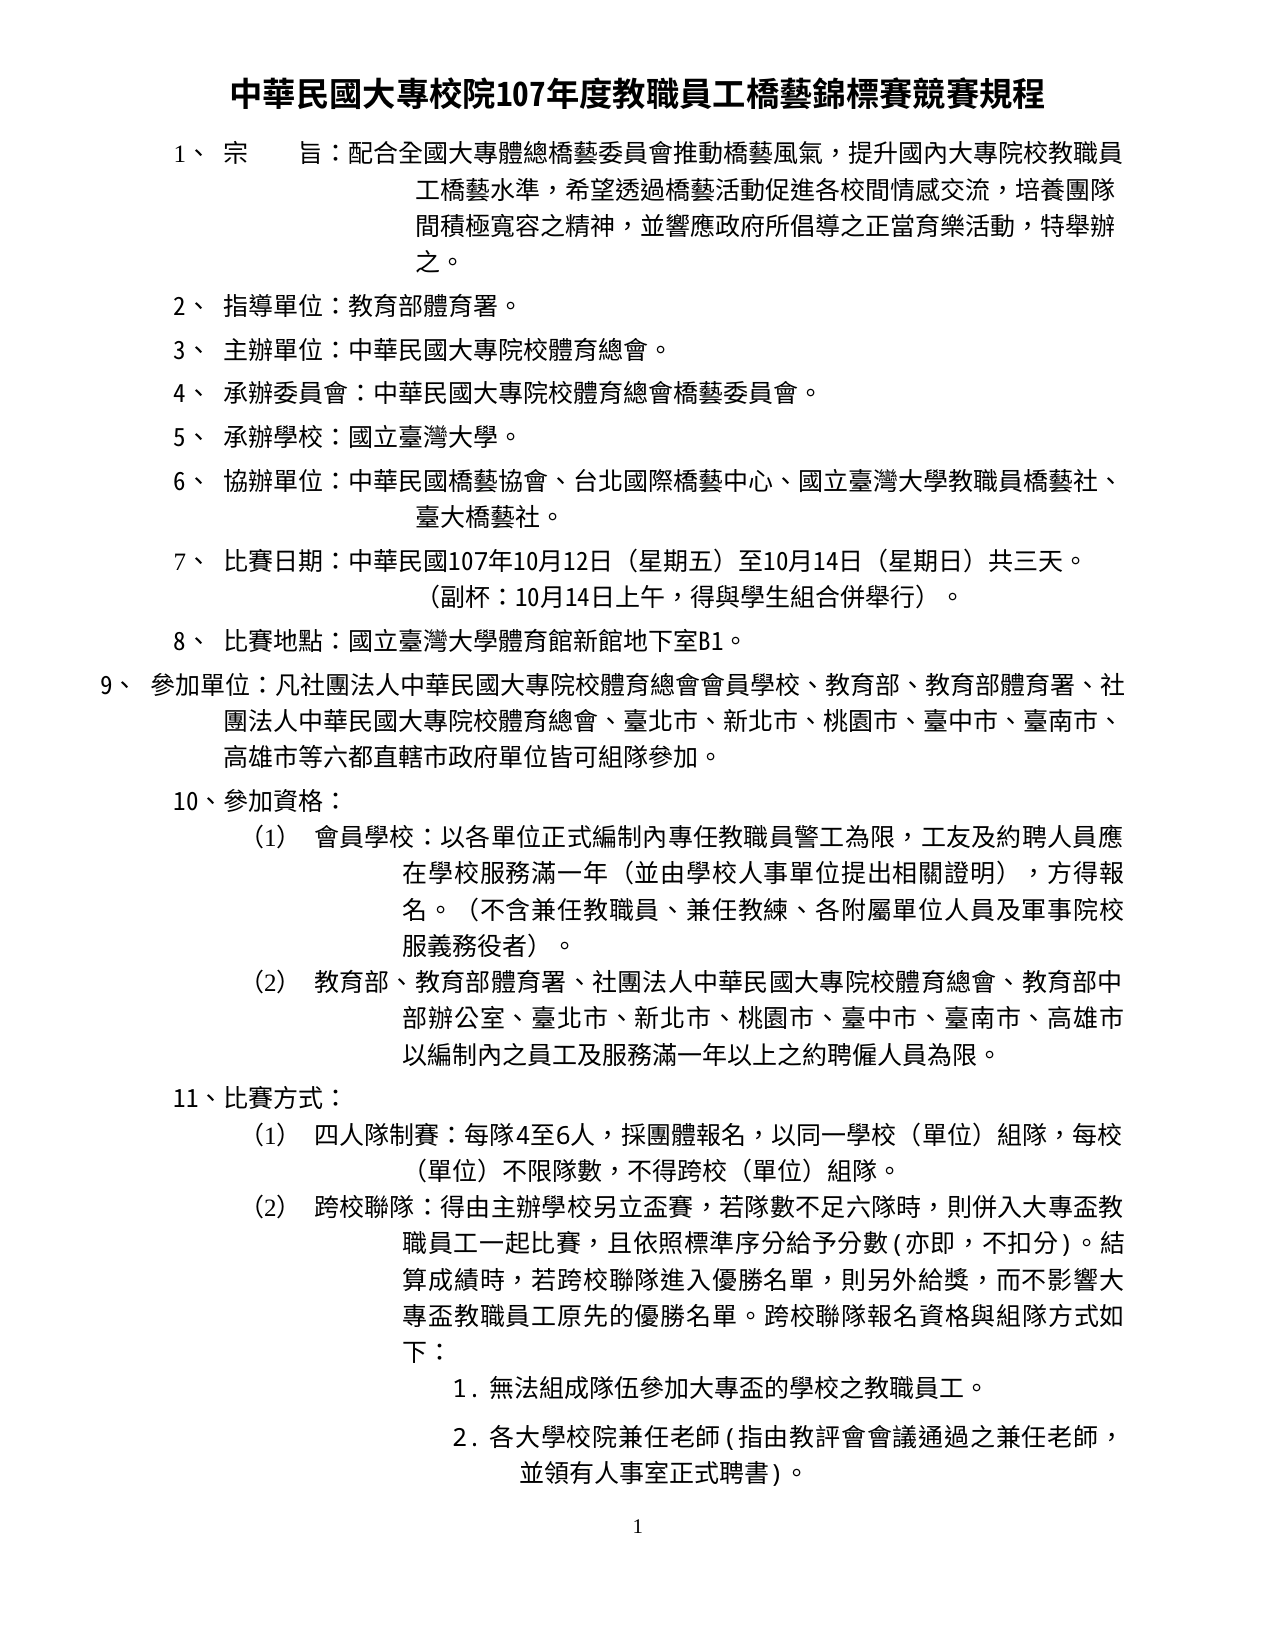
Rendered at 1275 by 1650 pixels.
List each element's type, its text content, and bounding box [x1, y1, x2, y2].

list 比賽日期：中華民國107年10月12日（星期五）至10月14日（星期日）共三天。（副杯：10月14日上午，得與學生組合併舉行）。 [173, 541, 1125, 614]
list 教育部、教育部體育署、社團法人中華民國大專院校體育總會、教育部中部辦公室、臺北市、新北市、桃園市、臺中市、臺南市、高雄市以編制內之員工及服務滿一年以上之約聘僱人員為限。 [239, 963, 1125, 1071]
list 主辦單位：中華民國大專院校體育總會。 [173, 330, 1125, 366]
list 指導單位：教育部體育署。 [173, 286, 1125, 323]
list 宗 旨：配合全國大專體總橋藝委員會推動橋藝風氣，提升國內大專院校教職員工橋藝水準，希望透過橋藝活動促進各校間情感交流，培養團隊間積極寬容之精神，並響應政府所倡導之正當育樂活動，特舉辦之。 [173, 134, 1125, 279]
text 中華民國大專校院107年度教職員工橋藝錦標賽競賽規程 [150, 75, 1125, 114]
list 各大學校院兼任老師(指由教評會會議通過之兼任老師，並領有人事室正式聘書)。 [452, 1418, 1125, 1490]
list 比賽地點：國立臺灣大學體育館新館地下室B1。 [173, 621, 1125, 658]
list 參加資格： [173, 781, 1125, 818]
list 承辦學校：國立臺灣大學。 [173, 418, 1125, 454]
list 無法組成隊伍參加大專盃的學校之教職員工。 [452, 1369, 1125, 1405]
list 四人隊制賽：每隊4至6人，採團體報名，以同一學校（單位）組隊，每校（單位）不限隊數，不得跨校（單位）組隊。 [239, 1115, 1125, 1188]
list 跨校聯隊：得由主辦學校另立盃賽，若隊數不足六隊時，則併入大專盃教職員工一起比賽，且依照標準序分給予分數(亦即，不扣分)。結算成績時，若跨校聯隊進入優勝名單，則另外給獎，而不影響大專盃教職員工原先的優勝名單。跨校聯隊報名資格與組隊方式如下： [239, 1188, 1125, 1369]
list 比賽方式： [173, 1079, 1125, 1115]
list 承辦委員會：中華民國大專院校體育總會橋藝委員會。 [173, 374, 1125, 410]
list 會員學校：以各單位正式編制內專任教職員警工為限，工友及約聘人員應在學校服務滿一年（並由學校人事單位提出相關證明），方得報名。（不含兼任教職員、兼任教練、各附屬單位人員及軍事院校服義務役者）。 [239, 818, 1125, 963]
list 協辦單位：中華民國橋藝協會、台北國際橋藝中心、國立臺灣大學教職員橋藝社、臺大橋藝社。 [173, 461, 1125, 534]
list 參加單位：凡社團法人中華民國大專院校體育總會會員學校、教育部、教育部體育署、社團法人中華民國大專院校體育總會、臺北市、新北市、桃園市、臺中市、臺南市、高雄市等六都直轄市政府單位皆可組隊參加。 [100, 665, 1125, 774]
